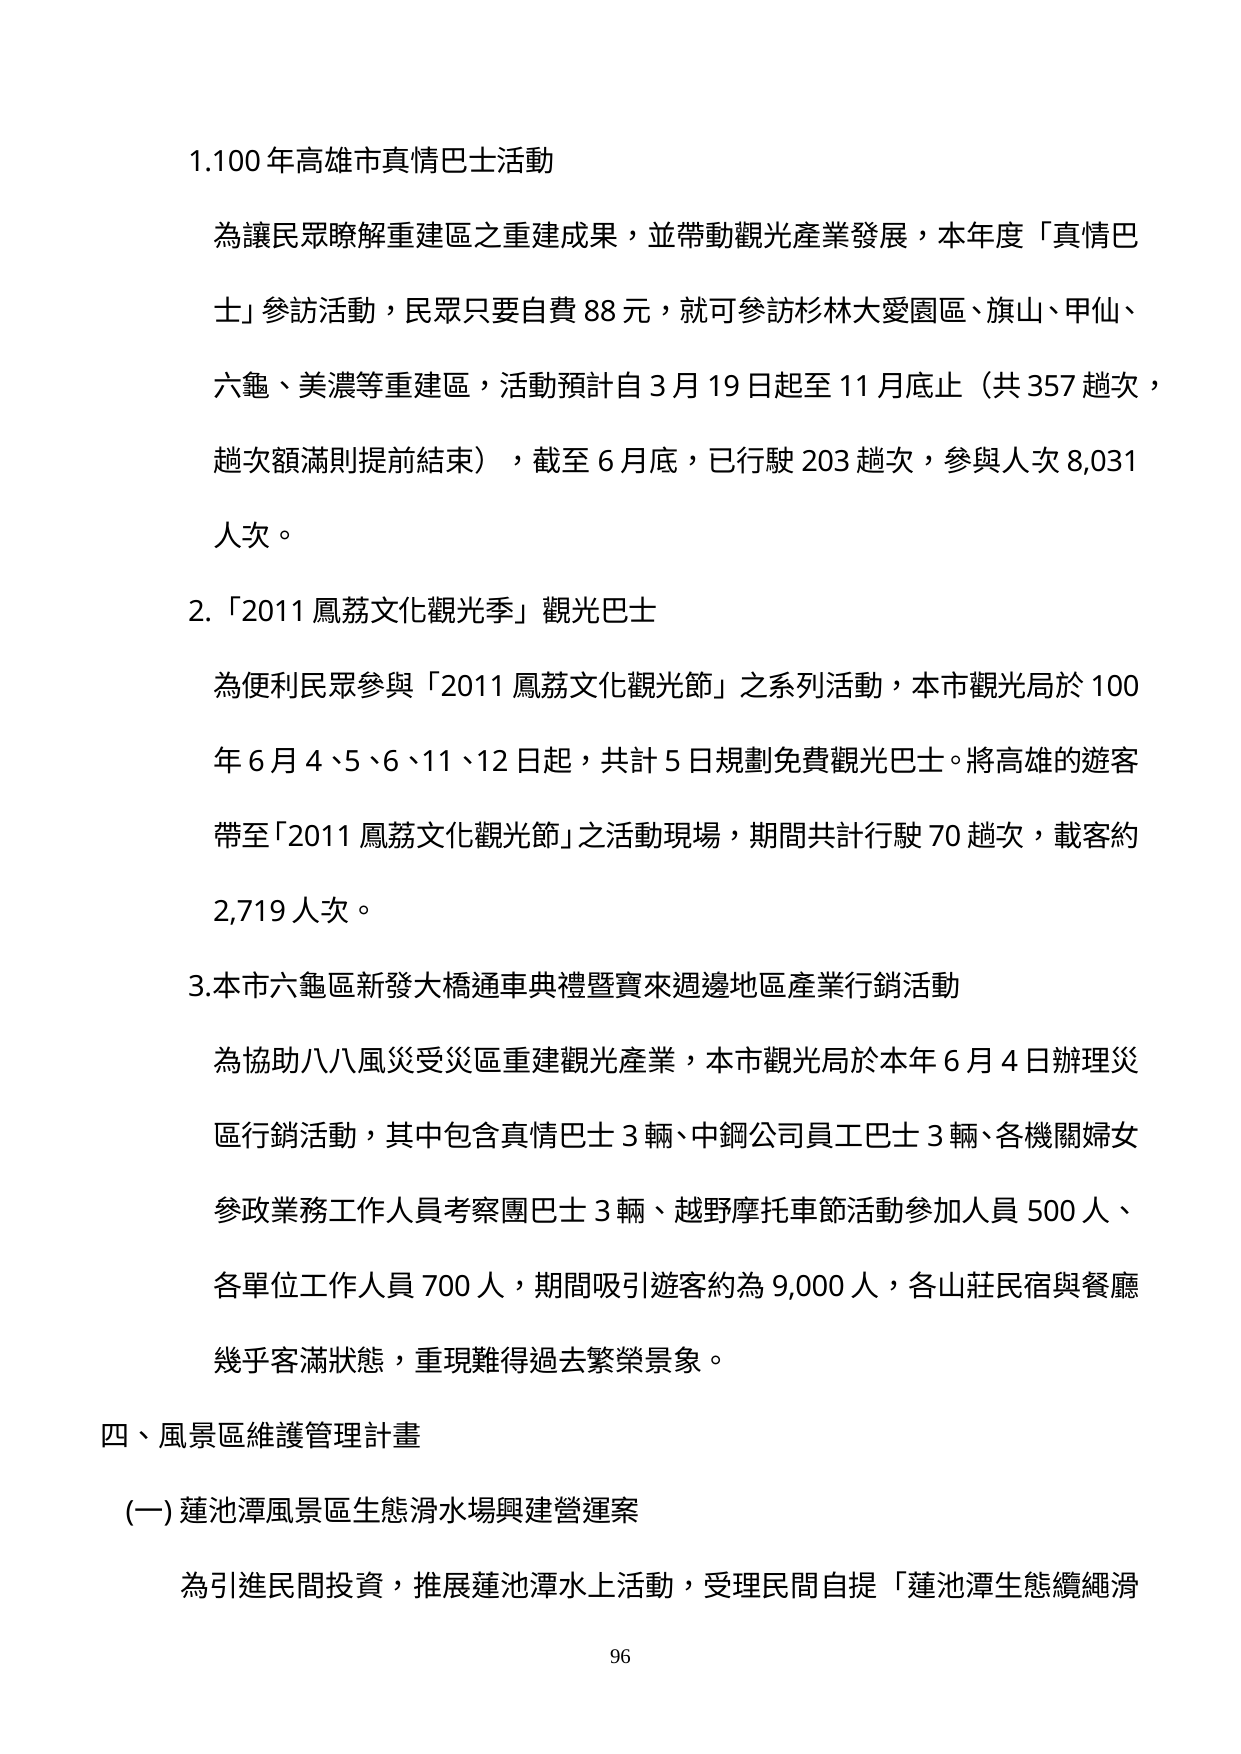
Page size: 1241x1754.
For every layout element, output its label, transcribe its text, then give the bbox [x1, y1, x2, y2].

text 四、風景區維護管理計畫 [100, 1396, 1140, 1471]
text 為讓民眾瞭解重建區之重建成果，並帶動觀光產業發展，本年度「真情巴士」參訪活動，民眾只要自費88元，就可參訪杉林大愛園區、旗山、甲仙、六龜、美濃等重建區，活動預計自3月19日起至11月底止（共357趟次，趟次額滿則提前結束），截至6月底，已行駛203趟次，參與人次8,031人次。 [213, 196, 1140, 571]
text 2.「2011鳳荔文化觀光季」觀光巴士 [188, 571, 1140, 646]
text (一) 蓮池潭風景區生態滑水場興建營運案 [125, 1471, 1140, 1546]
text 3.本市六龜區新發大橋通車典禮暨寶來週邊地區產業行銷活動 [188, 946, 1140, 1021]
text 為便利民眾參與「2011鳳荔文化觀光節」之系列活動，本市觀光局於100年6月4、5、6、11、12日起，共計5日規劃免費觀光巴士。將高雄的遊客帶至「2011鳳荔文化觀光節」之活動現場，期間共計行駛70趟次，載客約2,719人次。 [213, 646, 1140, 946]
text 1.100年高雄市真情巴士活動 [188, 121, 1140, 196]
text 為引進民間投資，推展蓮池潭水上活動，受理民間自提「蓮池潭生態纜繩滑 [180, 1546, 1140, 1621]
text 為協助八八風災受災區重建觀光產業，本市觀光局於本年6月4日辦理災區行銷活動，其中包含真情巴士3輛、中鋼公司員工巴士3輛、各機關婦女參政業務工作人員考察團巴士3輛、越野摩托車節活動參加人員500人、各單位工作人員700人，期間吸引遊客約為9,000人，各山莊民宿與餐廳幾乎客滿狀態，重現難得過去繁榮景象。 [213, 1021, 1140, 1396]
